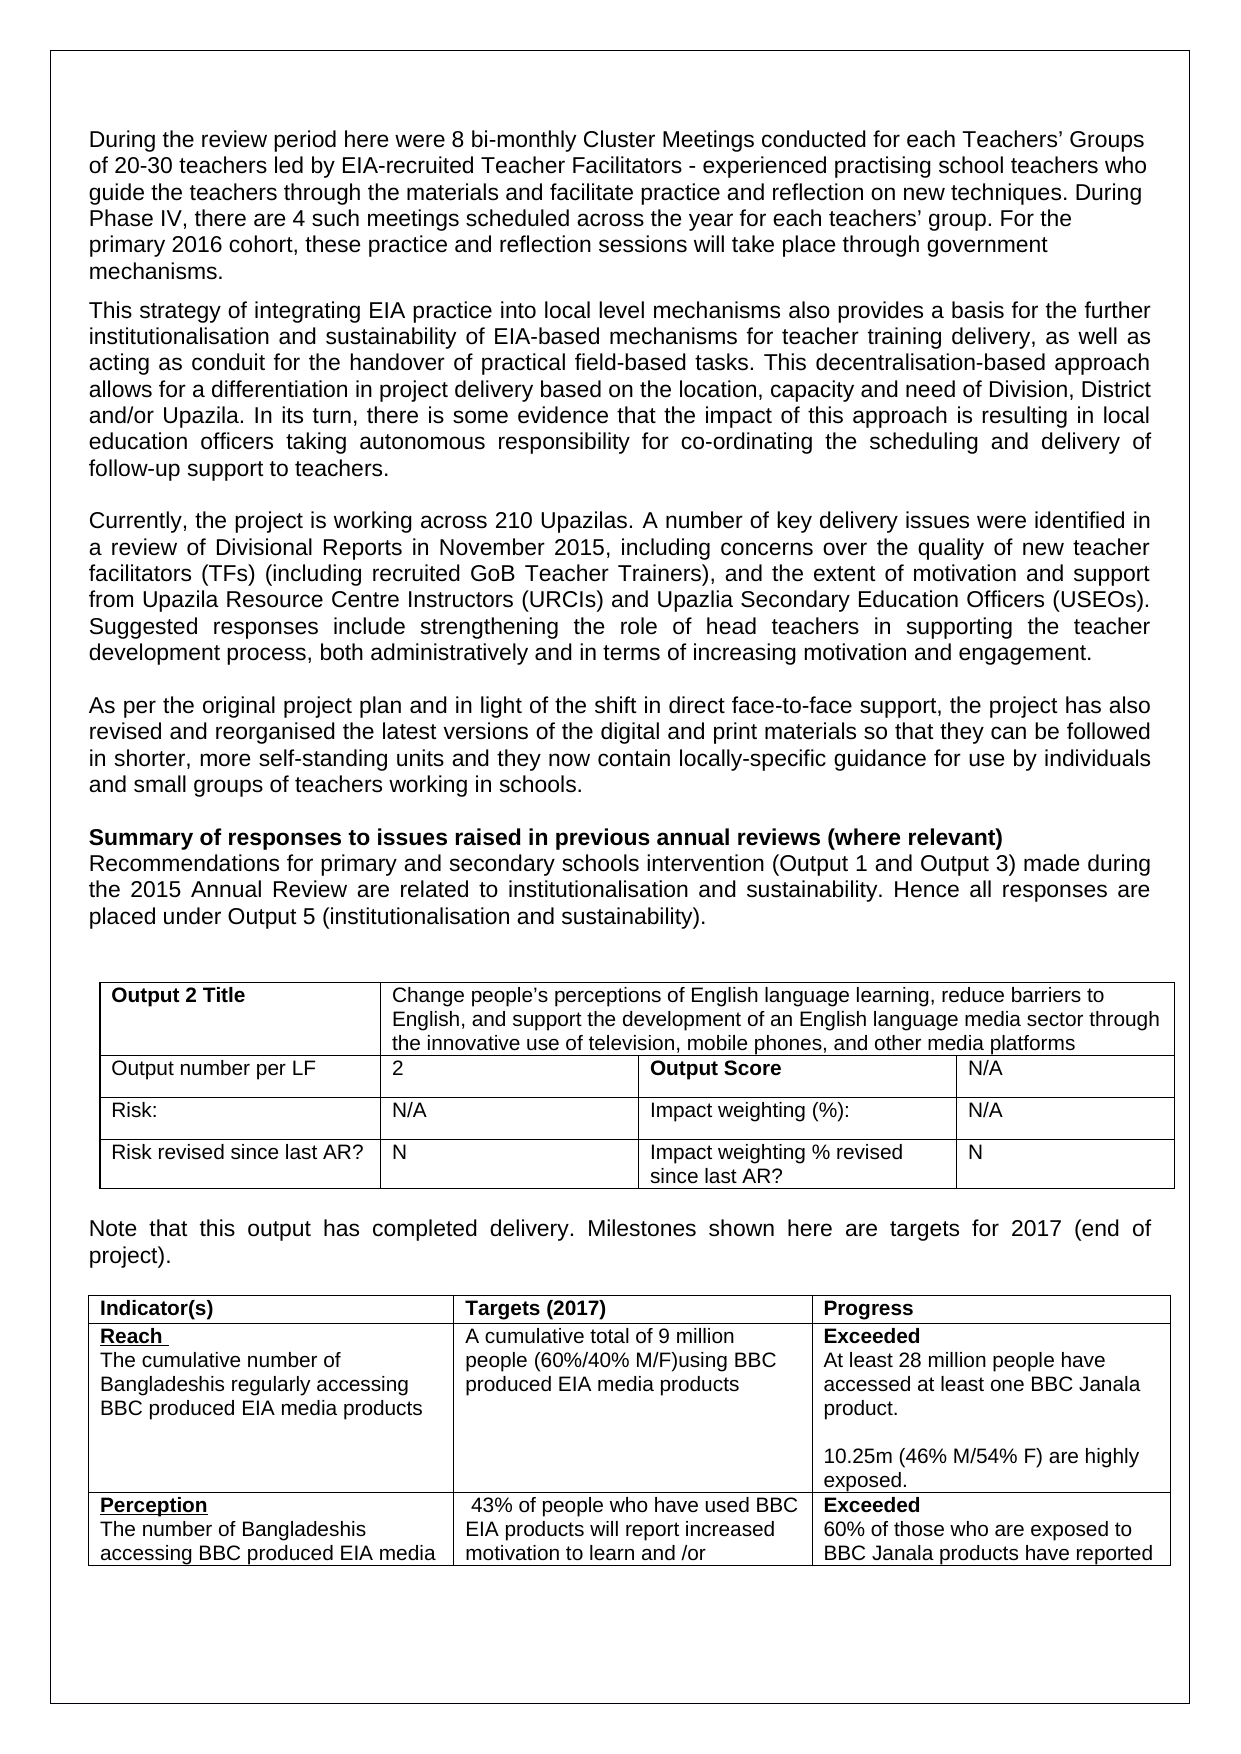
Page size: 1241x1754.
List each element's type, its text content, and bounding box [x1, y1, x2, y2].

table_header Progress [813, 1296, 1170, 1323]
text Note that this output has completed delivery. Milestones shown here are targets for 2017 (end of project). [89, 1215, 1152, 1268]
text As per the original project plan and in light of the shift in direct face-to-face support, the project has also revised and reorganised the latest versions of the digital and print materials so that they can be followed in shorter, more self-standing units and they now contain locally-specific guidance for use by individuals and small groups of teachers working in schools. [89, 692, 1152, 797]
table_cell 43% of people who have used BBC EIA products will report increased motivation to learn and /or [454, 1493, 812, 1564]
table_cell Output number per LF [101, 1056, 380, 1097]
table_cell N/A [381, 1098, 638, 1139]
text Currently, the project is working across 210 Upazilas. A number of key delivery issues were identified in a review of Divisional Reports in November 2015, including concerns over the quality of new teacher facilitators (TFs) (including recruited GoB Teacher Trainers), and the extent of motivation and support from Upazila Resource Centre Instructors (URCIs) and Upazlia Secondary Education Officers (USEOs). Suggested responses include strengthening the role of head teachers in supporting the teacher development process, both administratively and in terms of increasing motivation and engagement. [89, 507, 1152, 666]
table_cell Reach The cumulative number of Bangladeshis regularly accessing BBC produced EIA media products [89, 1324, 453, 1492]
table_cell Exceeded 60% of those who are exposed to BBC Janala products have reported [813, 1493, 1170, 1564]
text During the review period here were 8 bi-monthly Cluster Meetings conducted for each Teachers’ Groups of 20-30 teachers led by EIA-recruited Teacher Facilitators - experienced practising school teachers who guide the teachers through the materials and facilitate practice and reflection on new techniques. During Phase IV, there are 4 such meetings scheduled across the year for each teachers’ group. For the primary 2016 cohort, these practice and reflection sessions will take place through government mechanisms. [89, 126, 1152, 284]
table_cell A cumulative total of 9 million people (60%/40% M/F)using BBC produced EIA media products [454, 1324, 812, 1492]
table_cell Exceeded At least 28 million people have accessed at least one BBC Janala product. 10.25m (46% M/54% F) are highly exposed. [813, 1324, 1170, 1492]
table_cell N [381, 1140, 638, 1188]
table_cell Perception The number of Bangladeshis accessing BBC produced EIA media [89, 1493, 453, 1564]
table_cell Risk: [101, 1098, 380, 1139]
table_header Output 2 Title [101, 983, 380, 1055]
table_cell Output Score [639, 1056, 956, 1097]
table_cell Impact weighting (%): [639, 1098, 956, 1139]
table_header Change people’s perceptions of English language learning, reduce barriers to English, and support the development of an English language media sector through the innovative use of television, mobile phones, and other media platforms [381, 983, 1174, 1055]
text Recommendations for primary and secondary schools intervention (Output 1 and Output 3) made during the 2015 Annual Review are related to institutionalisation and sustainability. Hence all responses are placed under Output 5 (institutionalisation and sustainability). [89, 850, 1152, 929]
table_header Targets (2017) [454, 1296, 812, 1323]
table_cell Impact weighting % revised since last AR? [639, 1140, 956, 1188]
table_cell N/A [957, 1098, 1174, 1139]
table_cell N/A [957, 1056, 1174, 1097]
table_cell 2 [381, 1056, 638, 1097]
table_cell N [957, 1140, 1174, 1188]
text Summary of responses to issues raised in previous annual reviews (where relevant) [89, 824, 1152, 850]
table_header Indicator(s) [89, 1296, 453, 1323]
text This strategy of integrating EIA practice into local level mechanisms also provides a basis for the further institutionalisation and sustainability of EIA-based mechanisms for teacher training delivery, as well as acting as conduit for the handover of practical field-based tasks. This decentralisation-based approach allows for a differentiation in project delivery based on the location, capacity and need of Division, District and/or Upazila. In its turn, there is some evidence that the impact of this approach is resulting in local education officers taking autonomous responsibility for co-ordinating the scheduling and delivery of follow-up support to teachers. [89, 297, 1152, 481]
table_cell Risk revised since last AR? [101, 1140, 380, 1188]
